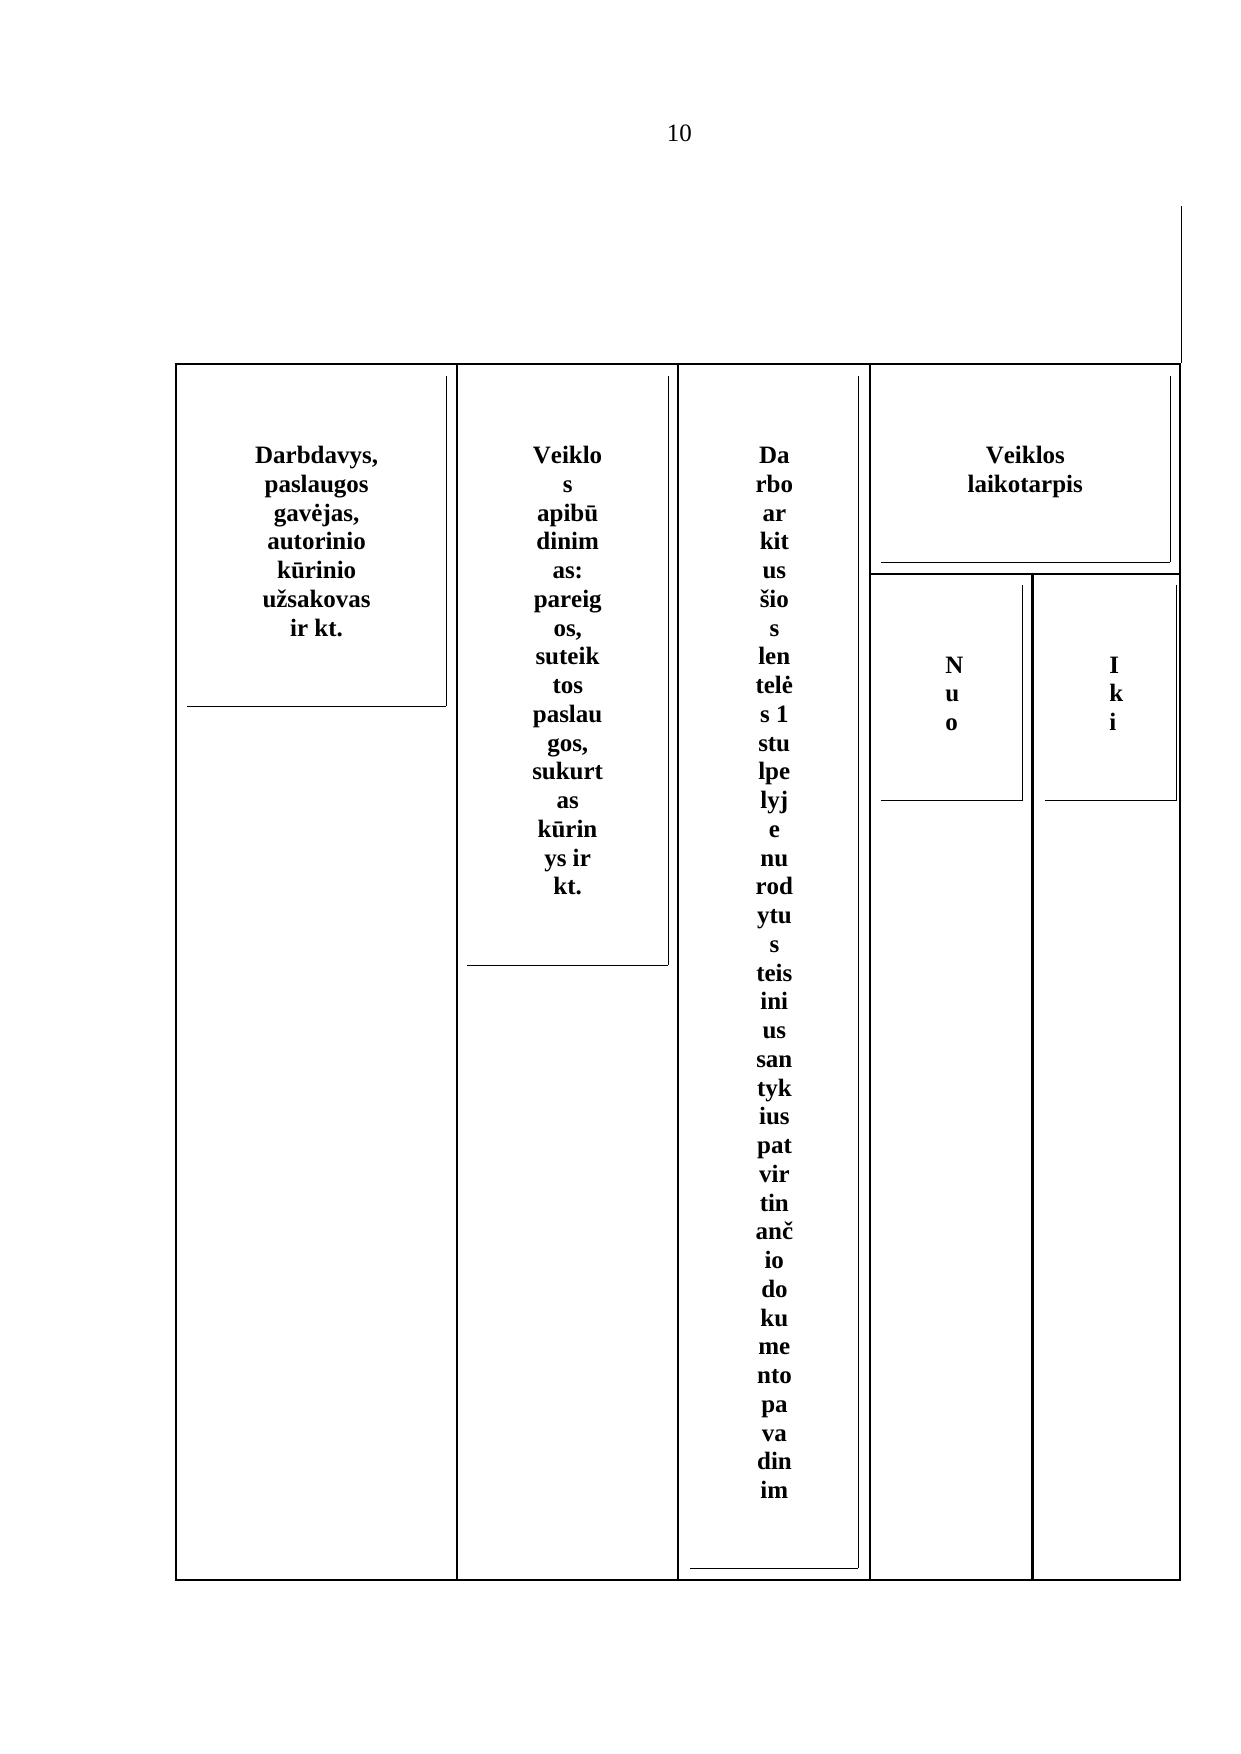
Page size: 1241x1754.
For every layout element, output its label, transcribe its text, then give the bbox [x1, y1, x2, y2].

table_header Veiklos apibūdinimas: pareigos, suteiktos paslaugos, sukurtas kūrinys ir kt. [458, 365, 677, 1579]
table_header Veiklos laikotarpis [871, 365, 1179, 573]
table_header Darbdavys, paslaugos gavėjas, autorinio kūrinio užsakovas ir kt. [177, 365, 456, 1579]
table_cell Nuo [871, 575, 1031, 1579]
table_header Darbo ar kitus šios lentelės 1 stulpelyje nurodytus teisinius santykius patvirtinančio dokumento pavadinimas [679, 365, 869, 1579]
table_cell Iki [1034, 575, 1179, 1579]
